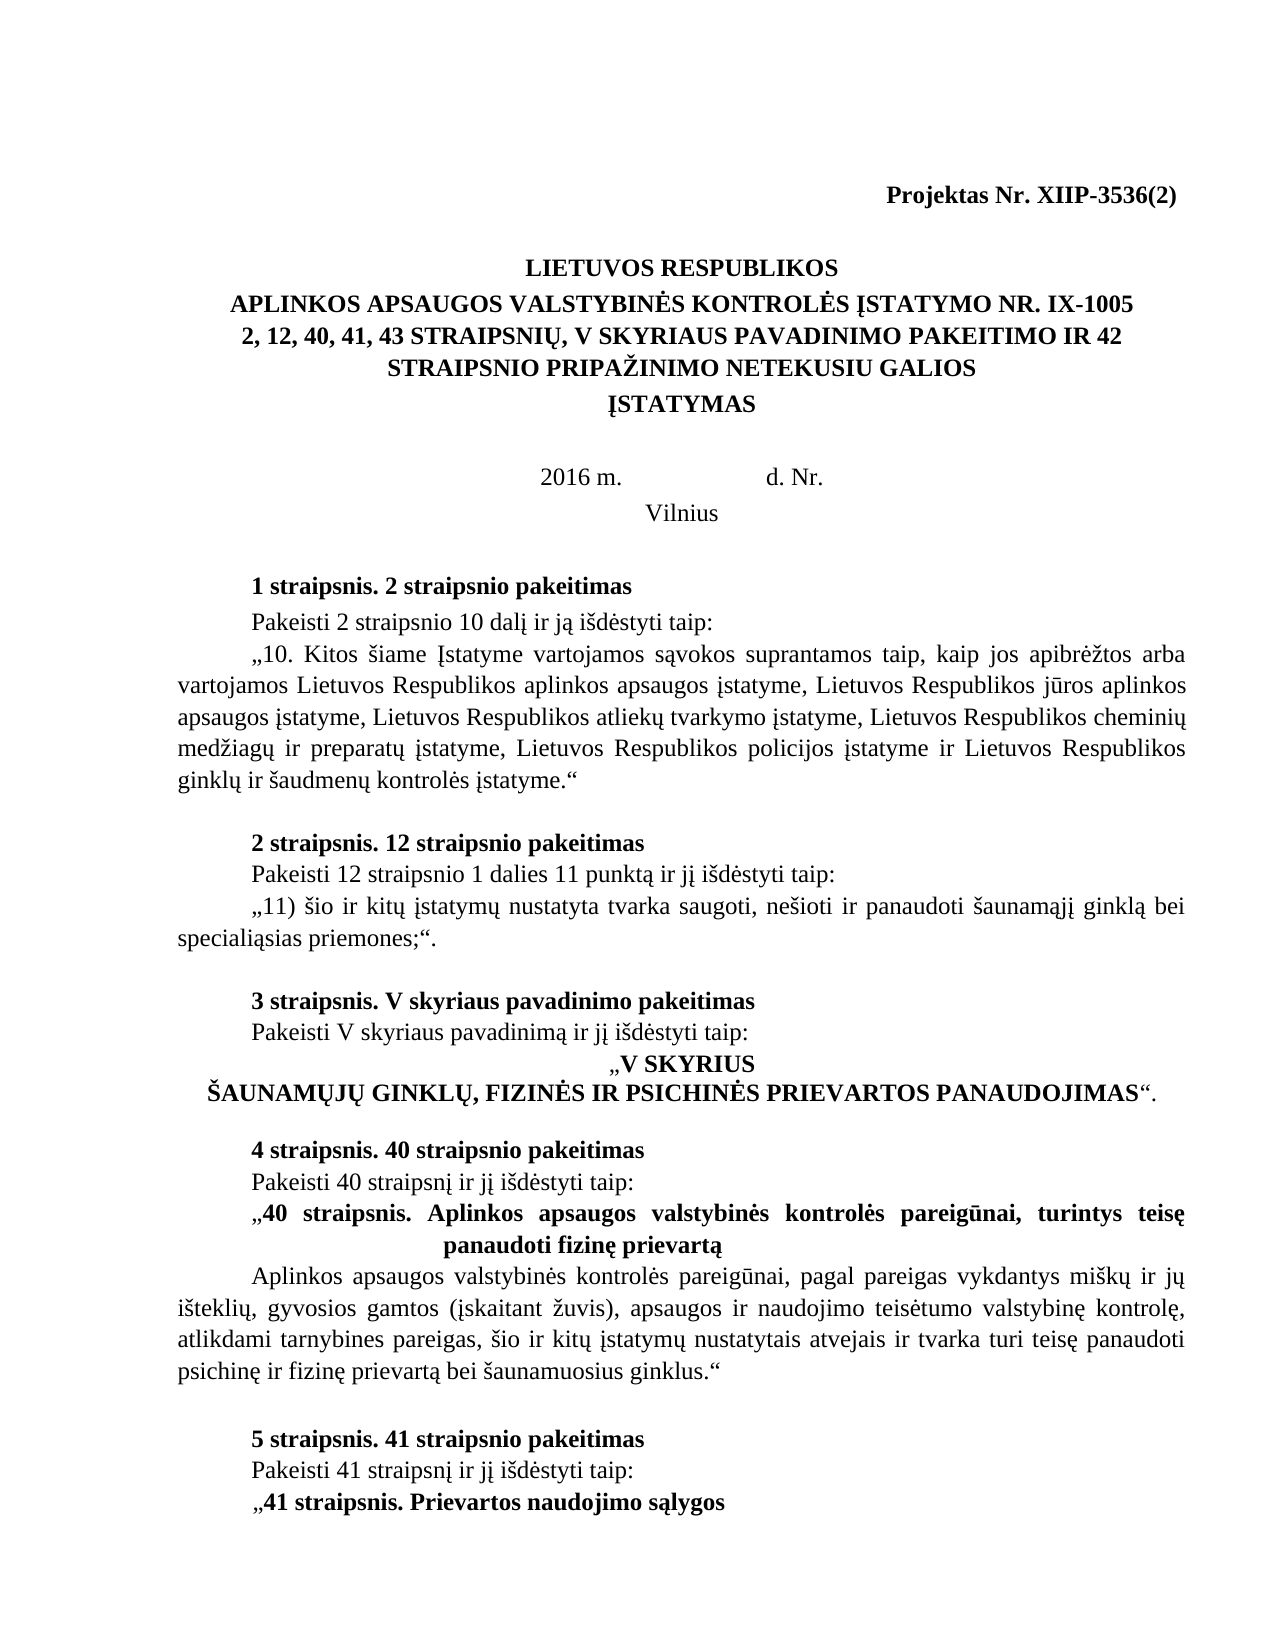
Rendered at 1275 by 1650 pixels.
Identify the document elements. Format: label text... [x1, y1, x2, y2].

text 3 straipsnis. V skyriaus pavadinimo pakeitimas [177, 986, 1186, 1014]
text LIETUVOS RESPUBLIKOS [177, 253, 1186, 282]
text 1 straipsnis. 2 straipsnio pakeitimas [177, 571, 1186, 599]
text Aplinkos apsaugos valstybinės kontrolės pareigūnai, pagal pareigas vykdantys miškų ir jų išteklių, gyvosios gamtos (įskaitant žuvis), apsaugos ir naudojimo teisėtumo valstybinę kontrolę, atlikdami tarnybines pareigas, šio ir kitų įstatymų nustatytais atvejais ir tvarka turi teisę panaudoti psichinę ir fizinę prievartą bei šaunamuosius ginklus.“ [177, 1261, 1186, 1385]
text Pakeisti V skyriaus pavadinimą ir jį išdėstyti taip: [177, 1017, 1186, 1046]
text ŠAUNAMŲJŲ GINKLŲ, FIZINĖS IR PSICHINĖS PRIEVARTOS PANAUDOJIMAS“. [177, 1078, 1186, 1106]
text „10. Kitos šiame Įstatyme vartojamos sąvokos suprantamos taip, kaip jos apibrėžtos arba vartojamos Lietuvos Respublikos aplinkos apsaugos įstatyme, Lietuvos Respublikos jūros aplinkos apsaugos įstatyme, Lietuvos Respublikos atliekų tvarkymo įstatyme, Lietuvos Respublikos cheminių medžiagų ir preparatų įstatyme, Lietuvos Respublikos policijos įstatyme ir Lietuvos Respublikos ginklų ir šaudmenų kontrolės įstatyme.“ [177, 639, 1186, 794]
text 2, 12, 40, 41, 43 STRAIPSNIŲ, V skyriaus pavadinimo PAKEITIMO ir 42 straipsniO pripažinimo netekusIU galios [177, 321, 1186, 381]
text Vilnius [177, 498, 1186, 527]
text Pakeisti 12 straipsnio 1 dalies 11 punktą ir jį išdėstyti taip: [177, 859, 1186, 888]
text 4 straipsnis. 40 straipsnio pakeitimas [177, 1135, 1186, 1164]
text 2016 m. d. Nr. [177, 462, 1186, 490]
text APLINKOS APSAUGOS VALSTYBINĖS KONTROLĖS ĮSTATYMO NR. IX-1005 [177, 289, 1186, 318]
text 5 straipsnis. 41 straipsnio pakeitimas [177, 1424, 1186, 1453]
text Pakeisti 2 straipsnio 10 dalį ir ją išdėstyti taip: [177, 607, 1186, 636]
text 2 straipsnis. 12 straipsnio pakeitimas [177, 828, 1186, 857]
text „41 straipsnis. Prievartos naudojimo sąlygos [177, 1487, 1186, 1516]
text ĮSTATYMAS [177, 389, 1186, 418]
text Pakeisti 41 straipsnį ir jį išdėstyti taip: [177, 1456, 1186, 1484]
text Pakeisti 40 straipsnį ir jį išdėstyti taip: [177, 1167, 1186, 1196]
text „V SKYRIUS [177, 1049, 1186, 1078]
text „11) šio ir kitų įstatymų nustatyta tvarka saugoti, nešioti ir panaudoti šaunamąjį ginklą bei specialiąsias priemones;“. [177, 891, 1186, 951]
text „40 straipsnis. Aplinkos apsaugos valstybinės kontrolės pareigūnai, turintys teisę panaudoti fizinę prievartą [251, 1198, 1186, 1259]
text Projektas Nr. XIIP-3536(2) [177, 180, 1186, 209]
